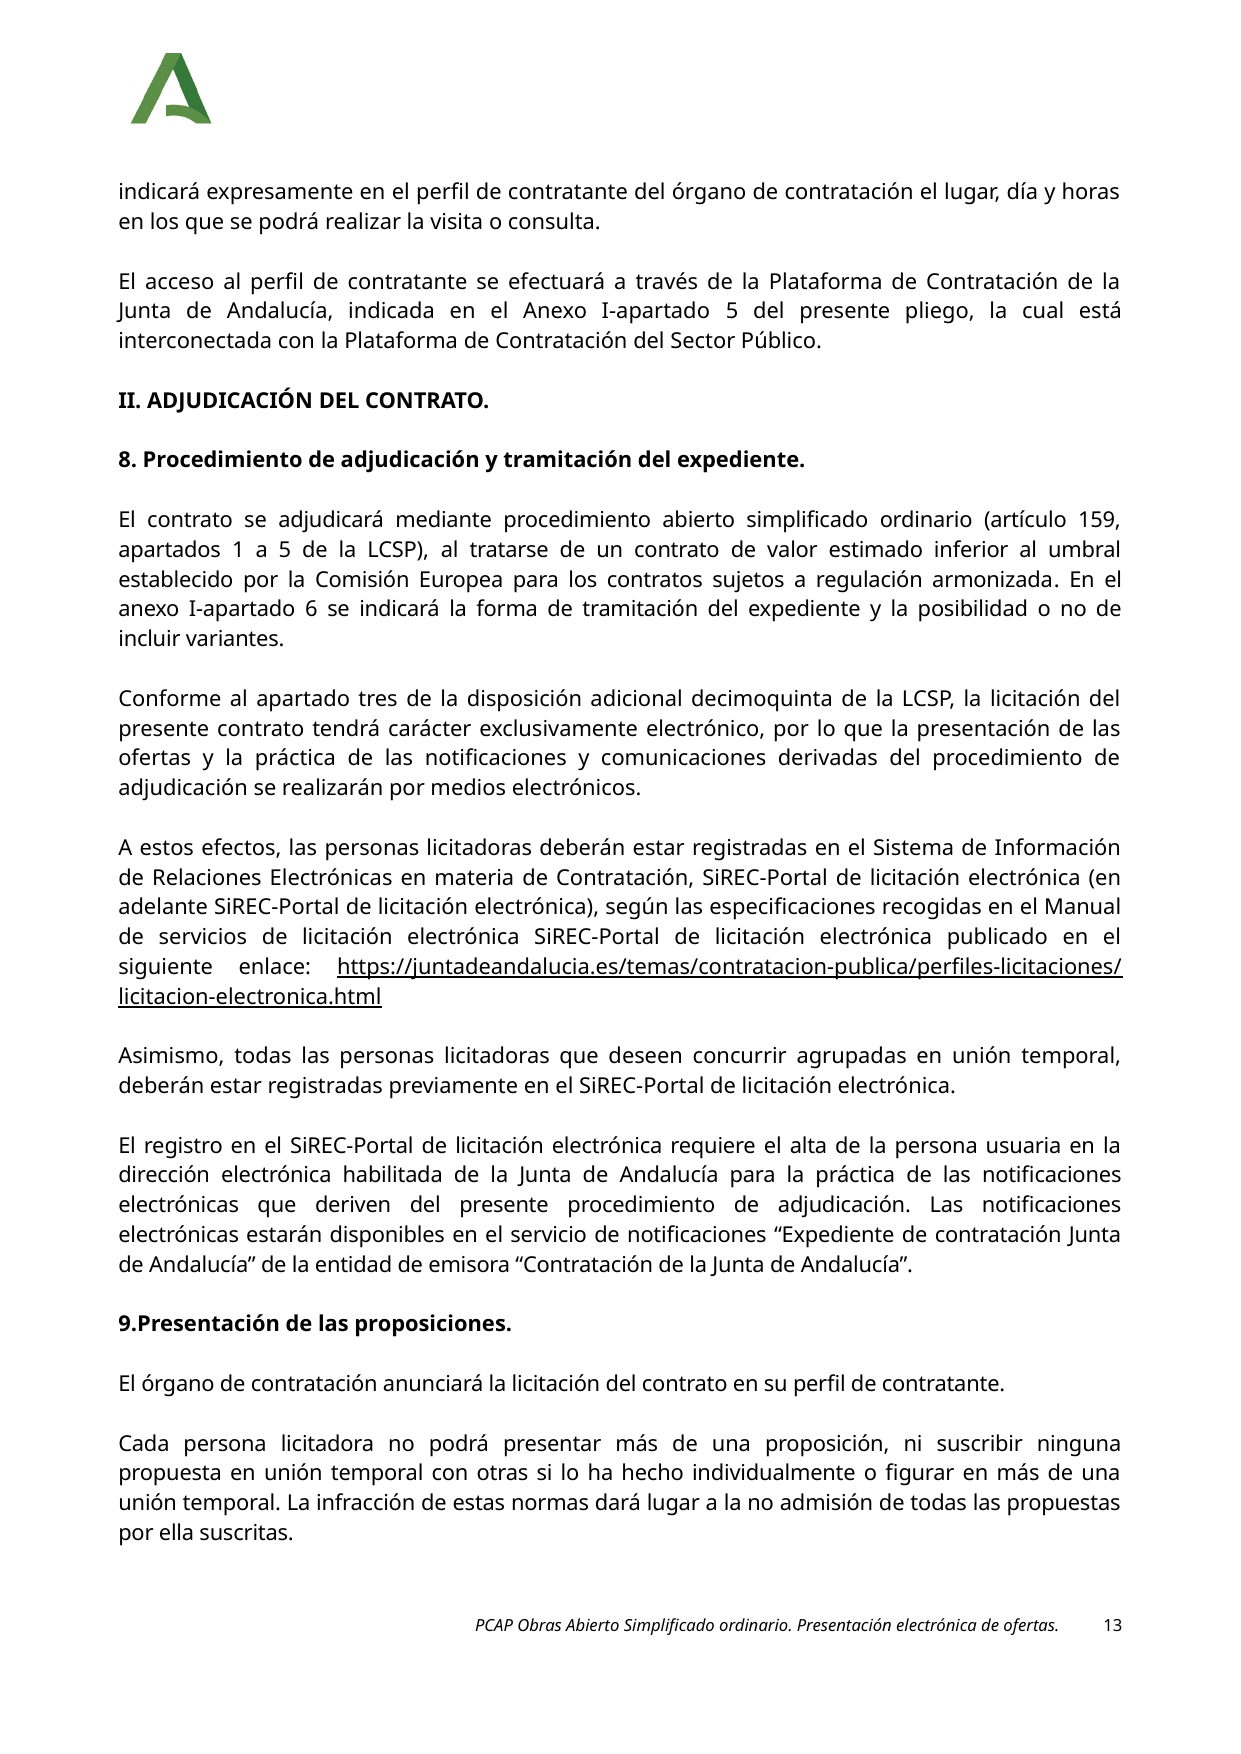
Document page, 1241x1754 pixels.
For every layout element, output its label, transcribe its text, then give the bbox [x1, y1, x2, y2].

text A estos efectos, las personas licitadoras deberán estar registradas en el Sistema de Información de Relaciones Electrónicas en materia de Contratación, SiREC-Portal de licitación electrónica (en adelante SiREC-Portal de licitación electrónica), según las especificaciones recogidas en el Manual de servicios de licitación electrónica SiREC-Portal de licitación electrónica publicado en el siguiente enlace: https://juntadeandalucia.es/temas/contratacion-publica/perfiles-licitaciones/licitacion-electronica.html [118, 832, 1122, 1011]
text Asimismo, todas las personas licitadoras que deseen concurrir agrupadas en unión temporal, deberán estar registradas previamente en el SiREC-Portal de licitación electrónica. [118, 1040, 1122, 1100]
text Conforme al apartado tres de la disposición adicional decimoquinta de la LCSP, la licitación del presente contrato tendrá carácter exclusivamente electrónico, por lo que la presentación de las ofertas y la práctica de las notificaciones y comunicaciones derivadas del procedimiento de adjudicación se realizarán por medios electrónicos. [118, 683, 1122, 802]
text El acceso al perfil de contratante se efectuará a través de la Plataforma de Contratación de la Junta de Andalucía, indicada en el Anexo I-apartado 5 del presente pliego, la cual está interconectada con la Plataforma de Contratación del Sector Público. [118, 266, 1122, 355]
text El órgano de contratación anunciará la licitación del contrato en su perfil de contratante. [118, 1368, 1122, 1398]
subtitle 8. Procedimiento de adjudicación y tramitación del expediente. [118, 444, 1122, 474]
text indicará expresamente en el perfil de contratante del órgano de contratación el lugar, día y horas en los que se podrá realizar la visita o consulta. [118, 176, 1122, 236]
text El contrato se adjudicará mediante procedimiento abierto simplificado ordinario (artículo 159, apartados 1 a 5 de la LCSP), al tratarse de un contrato de valor estimado inferior al umbral establecido por la Comisión Europea para los contratos sujetos a regulación armonizada. En el anexo I-apartado 6 se indicará la forma de tramitación del expediente y la posibilidad o no de incluir variantes. [118, 504, 1122, 653]
text Cada persona licitadora no podrá presentar más de una proposición, ni suscribir ninguna propuesta en unión temporal con otras si lo ha hecho individualmente o figurar en más de una unión temporal. La infracción de estas normas dará lugar a la no admisión de todas las propuestas por ella suscritas. [118, 1428, 1122, 1547]
picture [127, 48, 216, 128]
subtitle II. ADJUDICACIÓN DEL CONTRATO. [118, 385, 1122, 415]
text El registro en el SiREC-Portal de licitación electrónica requiere el alta de la persona usuaria en la dirección electrónica habilitada de la Junta de Andalucía para la práctica de las notificaciones electrónicas que deriven del presente procedimiento de adjudicación. Las notificaciones electrónicas estarán disponibles en el servicio de notificaciones “Expediente de contratación Junta de Andalucía” de la entidad de emisora “Contratación de la Junta de Andalucía”. [118, 1130, 1122, 1279]
subtitle 9.Presentación de las proposiciones. [118, 1308, 1122, 1338]
